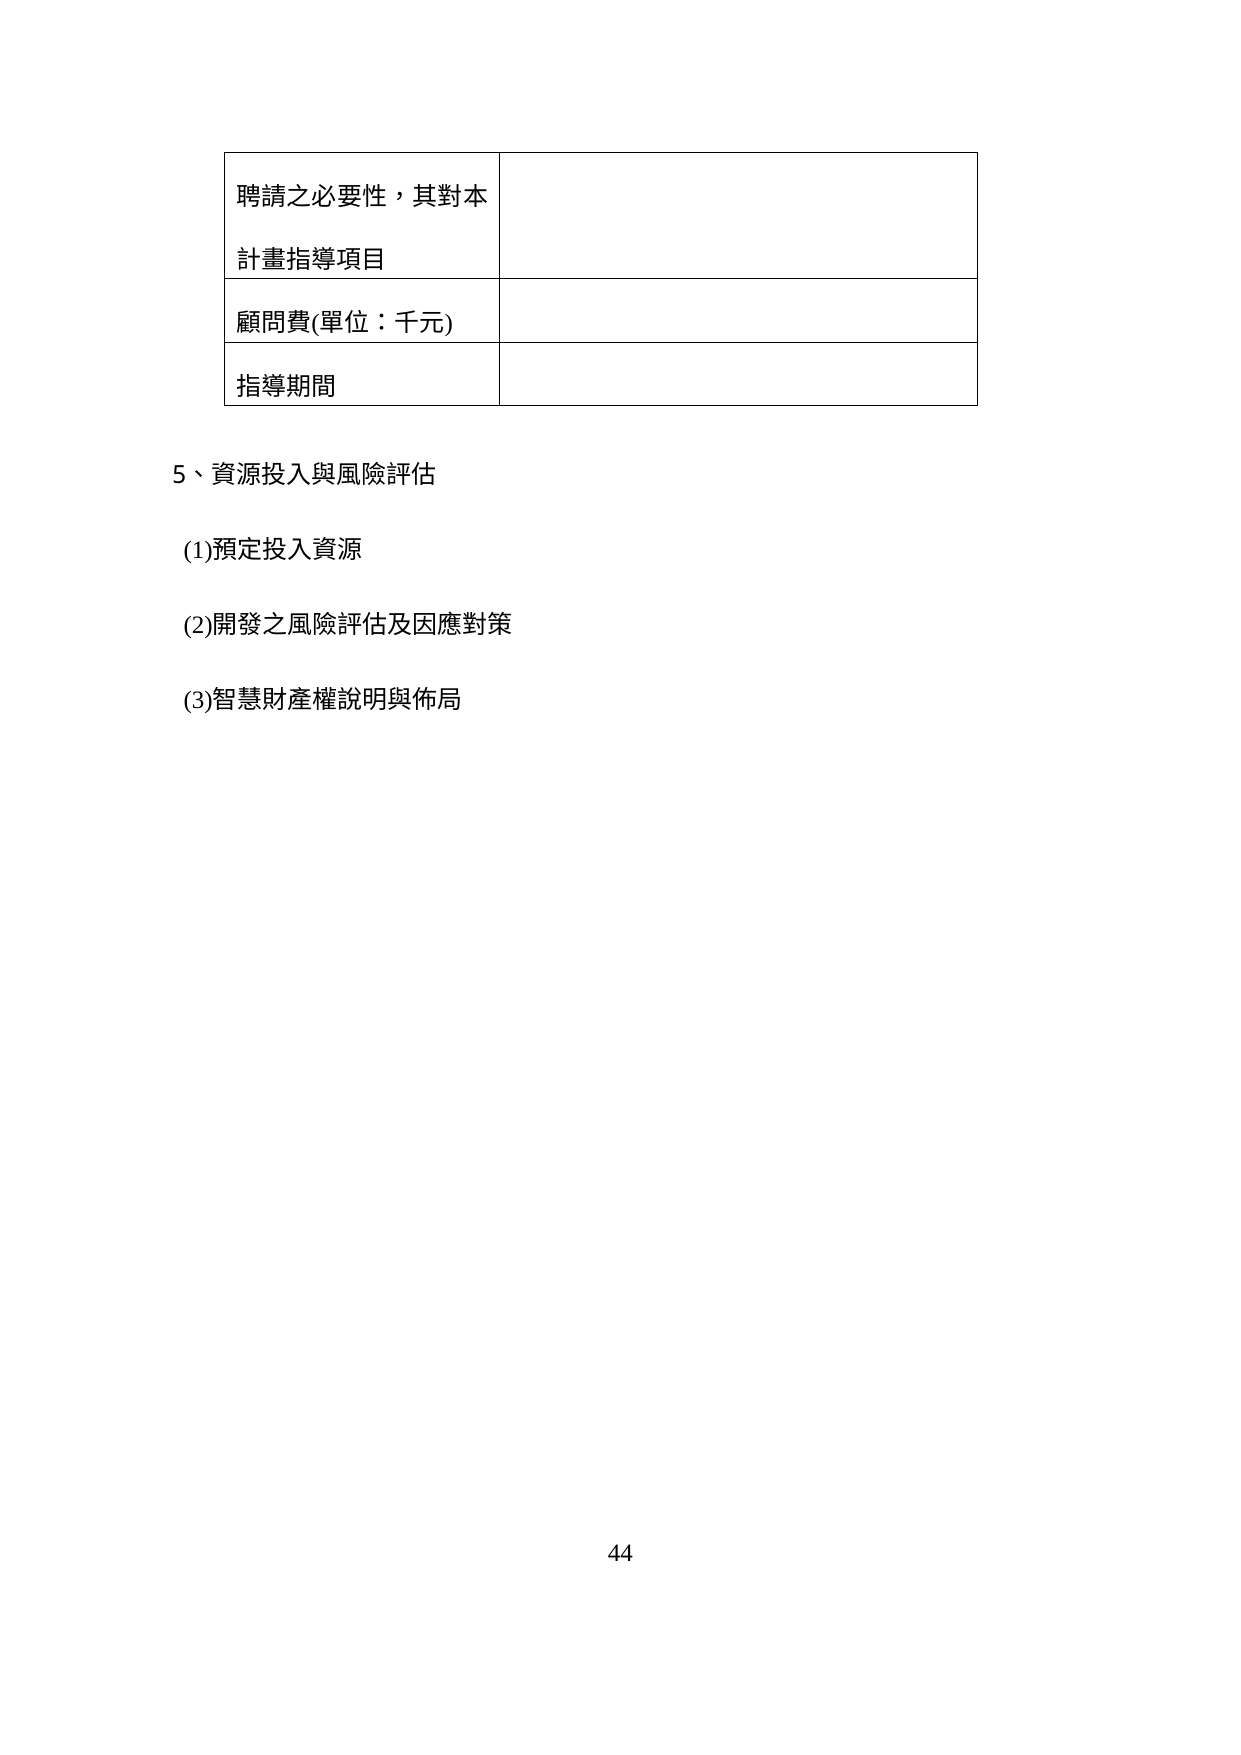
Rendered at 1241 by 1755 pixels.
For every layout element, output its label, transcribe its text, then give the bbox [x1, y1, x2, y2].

table_cell [500, 343, 977, 405]
list 預定投入資源 [183, 506, 1128, 569]
table_cell [500, 153, 977, 278]
list 開發之風險評估及因應對策 [183, 581, 1128, 644]
list 資源投入與風險評估 [172, 431, 1128, 494]
list 智慧財產權說明與佈局 [183, 656, 1128, 719]
table_cell [500, 279, 977, 342]
table_cell 指導期間 [225, 343, 499, 405]
table_cell 聘請之必要性，其對本計畫指導項目 [225, 153, 499, 278]
table_cell 顧問費(單位：千元) [225, 279, 499, 342]
